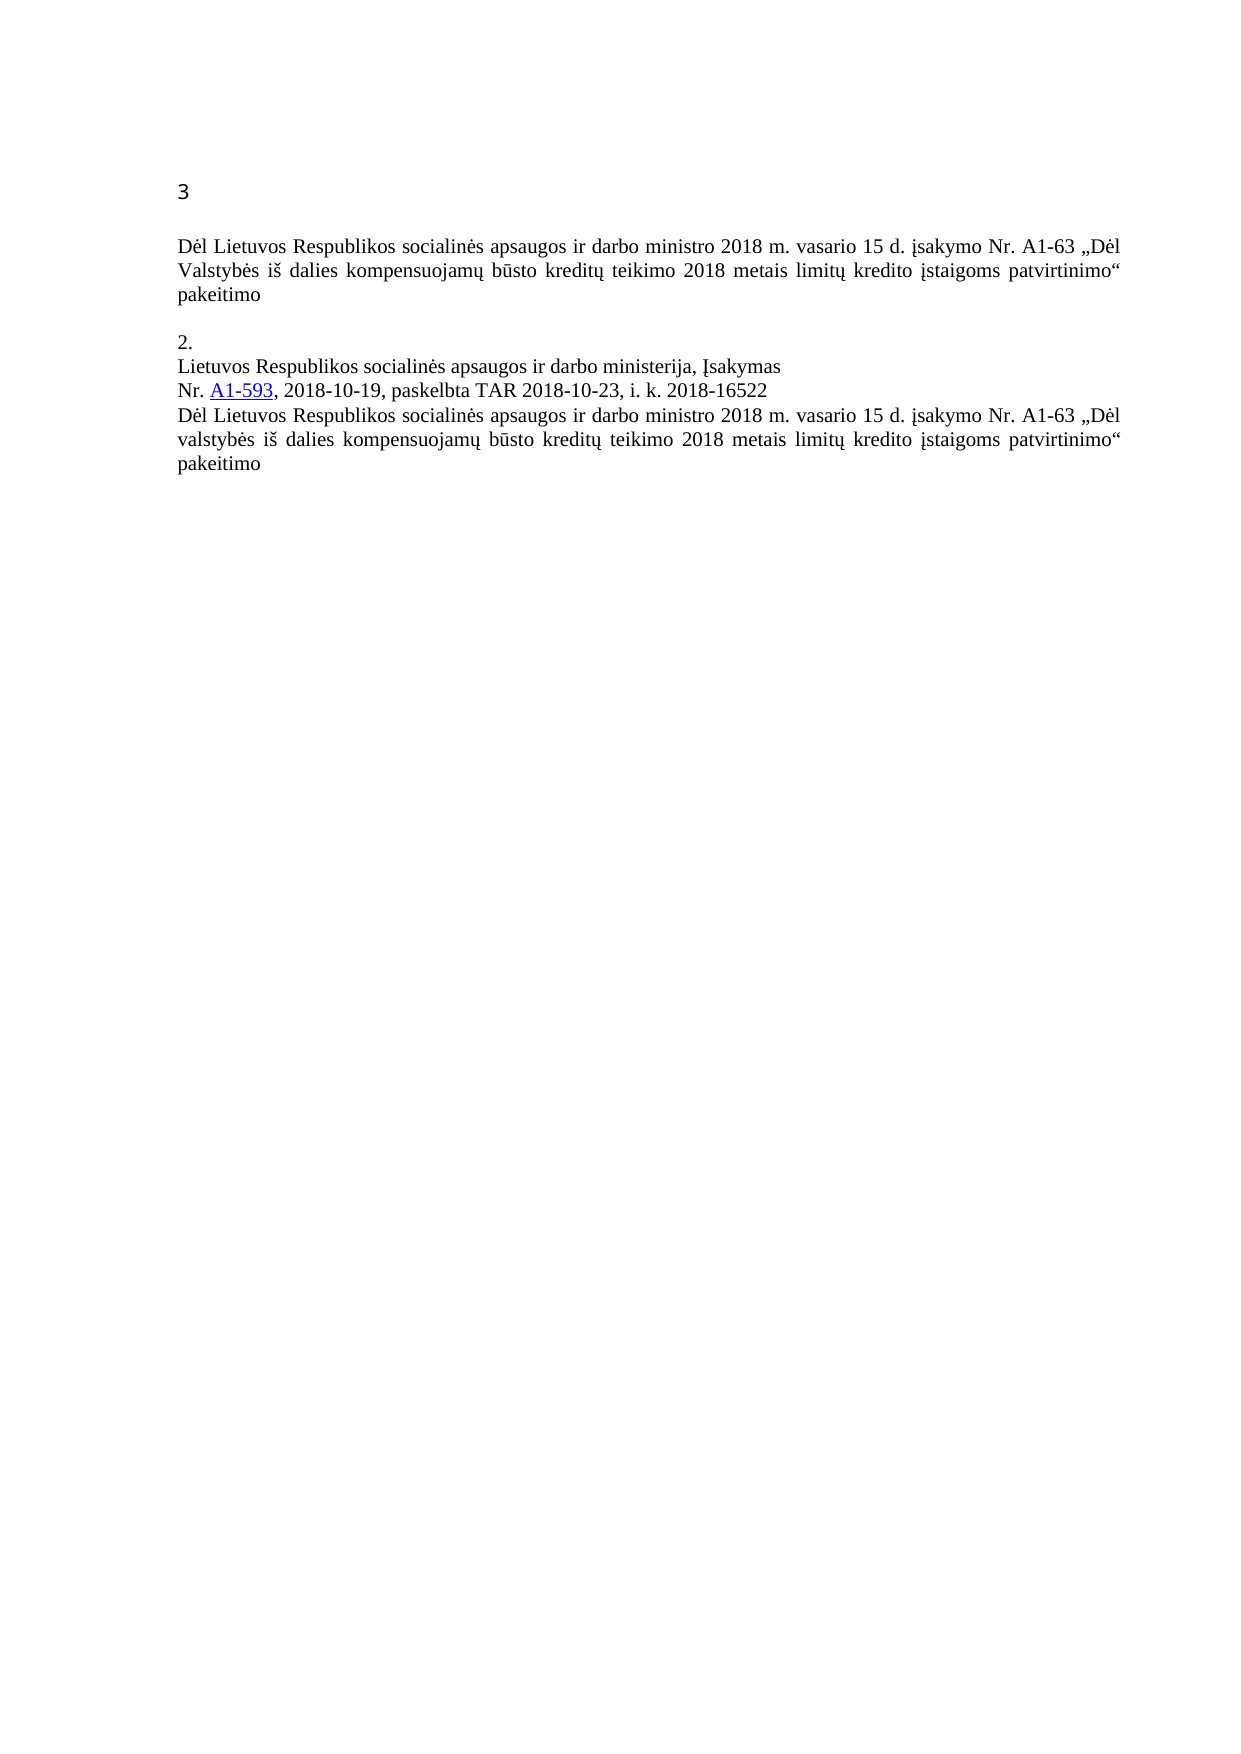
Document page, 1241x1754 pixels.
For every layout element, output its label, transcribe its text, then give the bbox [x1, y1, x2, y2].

text Dėl Lietuvos Respublikos socialinės apsaugos ir darbo ministro 2018 m. vasario 15 d. įsakymo Nr. A1-63 „Dėl valstybės iš dalies kompensuojamų būsto kreditų teikimo 2018 metais limitų kredito įstaigoms patvirtinimo“ pakeitimo [177, 402, 1122, 475]
text Dėl Lietuvos Respublikos socialinės apsaugos ir darbo ministro 2018 m. vasario 15 d. įsakymo Nr. A1-63 „Dėl Valstybės iš dalies kompensuojamų būsto kreditų teikimo 2018 metais limitų kredito įstaigoms patvirtinimo“ pakeitimo [177, 234, 1122, 306]
text Lietuvos Respublikos socialinės apsaugos ir darbo ministerija, Įsakymas [177, 354, 1122, 378]
text Nr. A1-593, 2018-10-19, paskelbta TAR 2018-10-23, i. k. 2018-16522 [177, 378, 1122, 402]
text 2. [177, 330, 1122, 354]
